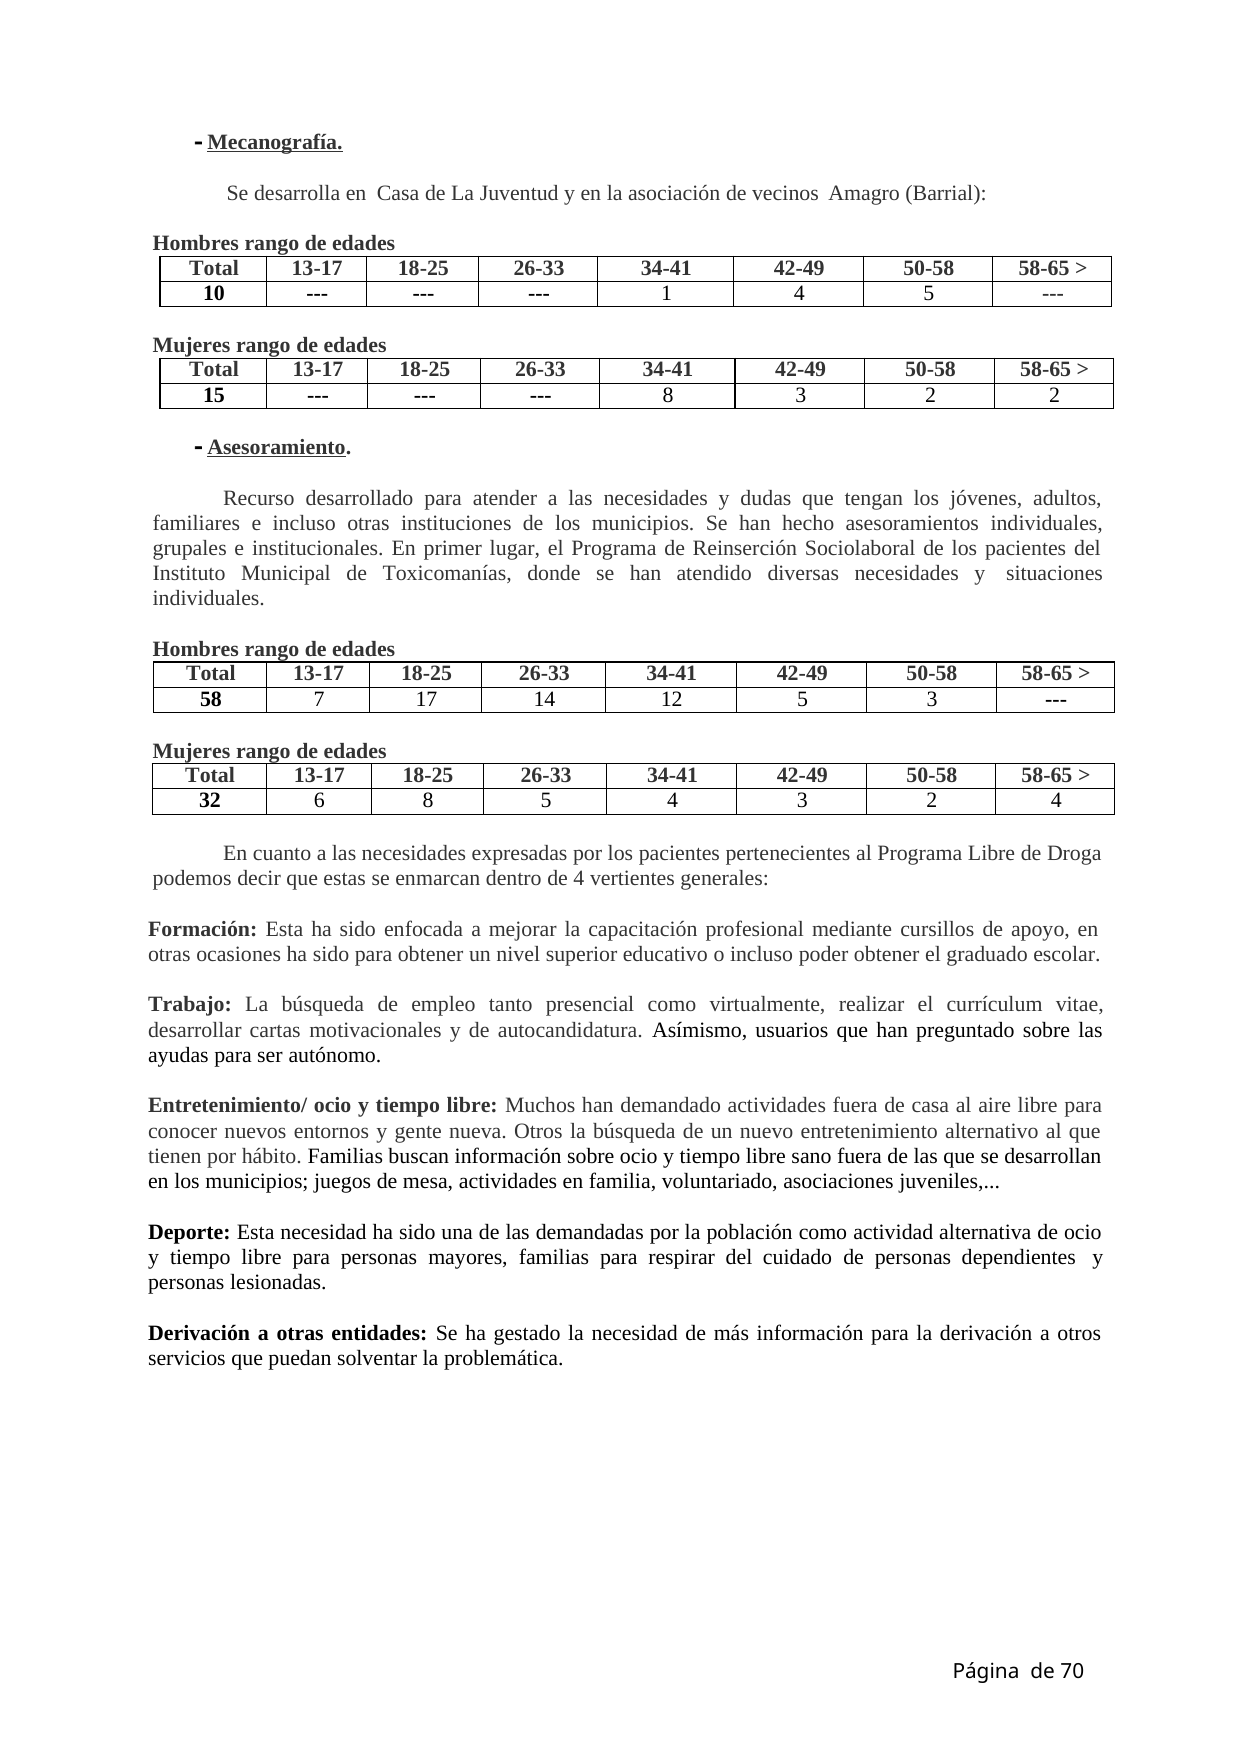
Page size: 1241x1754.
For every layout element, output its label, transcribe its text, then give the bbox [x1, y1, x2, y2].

table_cell --- [267, 384, 367, 408]
table_header 18-25 [368, 359, 480, 383]
table_header 58-65 > [995, 359, 1113, 383]
table_cell 15 [161, 384, 266, 408]
table_header 50-58 [865, 359, 994, 383]
table_cell 3 [737, 789, 866, 813]
table_header 13-17 [267, 257, 366, 281]
list Mecanografía. [194, 129, 1163, 154]
table_header 42-49 [737, 764, 866, 788]
table_cell 32 [153, 789, 266, 813]
table_cell 2 [995, 384, 1113, 408]
table_header 26-33 [479, 257, 597, 281]
text Mujeres rango de edades [152, 738, 1163, 763]
table_cell --- [481, 384, 599, 408]
table_cell 4 [996, 789, 1114, 813]
table_header 42-49 [737, 663, 866, 687]
table_cell 8 [600, 384, 734, 408]
table_header 34-41 [607, 764, 736, 788]
table_cell 3 [867, 688, 996, 712]
table_header 18-25 [372, 764, 483, 788]
table_cell 58 [154, 688, 266, 712]
table_header 58-65 > [996, 764, 1114, 788]
text Hombres rango de edades [152, 636, 1163, 661]
table_cell 5 [737, 688, 866, 712]
table_header 50-58 [867, 764, 995, 788]
table_header Total [161, 359, 266, 383]
table_cell 4 [734, 282, 863, 306]
table_header 50-58 [867, 663, 996, 687]
table_header 26-33 [484, 764, 606, 788]
table_header 42-49 [734, 257, 863, 281]
table_header 42-49 [736, 359, 864, 383]
table_cell 10 [161, 282, 266, 306]
text Derivación a otras entidades: Se ha gestado la necesidad de más información para la derivación a otros servicios que puedan solventar la problemática. [148, 1320, 1103, 1370]
table_header 50-58 [864, 257, 992, 281]
table_header 26-33 [482, 663, 605, 687]
table_header 34-41 [598, 257, 733, 281]
table_cell 14 [482, 688, 605, 712]
table_header 13-17 [267, 359, 367, 383]
text Recurso desarrollado para atender a las necesidades y dudas que tengan los jóvenes, adultos, familiares e incluso otras instituciones de los municipios. Se han hecho asesoramientos individuales, grupales e institucionales. En primer lugar, el Programa de Reinserción Sociolaboral de los pacientes del Instituto Municipal de Toxicomanías, donde se han atendido diversas necesidades y situaciones individuales. [152, 484, 1103, 611]
text Entretenimiento/ ocio y tiempo libre: Muchos han demandado actividades fuera de casa al aire libre para conocer nuevos entornos y gente nueva. Otros la búsqueda de un nuevo entretenimiento alternativo al que tienen por hábito. Familias buscan información sobre ocio y tiempo libre sano fuera de las que se desarrollan en los municipios; juegos de mesa, actividades en familia, voluntariado, asociaciones juveniles,... [148, 1092, 1103, 1193]
text En cuanto a las necesidades expresadas por los pacientes pertenecientes al Programa Libre de Droga podemos decir que estas se enmarcan dentro de 4 vertientes generales: [152, 840, 1103, 890]
table_cell 6 [267, 789, 371, 813]
table_cell --- [997, 688, 1114, 712]
table_cell 5 [484, 789, 606, 813]
table_cell 2 [865, 384, 994, 408]
text Formación: Esta ha sido enfocada a mejorar la capacitación profesional mediante cursillos de apoyo, en otras ocasiones ha sido para obtener un nivel superior educativo o incluso poder obtener el graduado escolar. [148, 916, 1123, 966]
table_cell --- [993, 282, 1111, 306]
text Mujeres rango de edades [152, 332, 1163, 357]
table_cell --- [479, 282, 597, 306]
table_header 13-17 [267, 663, 369, 687]
table_cell --- [367, 282, 478, 306]
table_cell --- [368, 384, 480, 408]
table_header 34-41 [606, 663, 736, 687]
table_header 58-65 > [997, 663, 1114, 687]
table_header 18-25 [370, 663, 481, 687]
table_header Total [161, 257, 266, 281]
table_cell 2 [867, 789, 995, 813]
text Deporte: Esta necesidad ha sido una de las demandadas por la población como actividad alternativa de ocio y tiempo libre para personas mayores, familias para respirar del cuidado de personas dependientes y personas lesionadas. [148, 1219, 1103, 1294]
table_header 13-17 [267, 764, 371, 788]
table_header 34-41 [600, 359, 734, 383]
table_cell 3 [736, 384, 864, 408]
table_cell 5 [864, 282, 992, 306]
table_cell 12 [606, 688, 736, 712]
text Se desarrolla en Casa de La Juventud y en la asociación de vecinos Amagro (Barrial): [226, 180, 1163, 205]
table_header 58-65 > [993, 257, 1111, 281]
table_header Total [154, 663, 266, 687]
table_cell --- [267, 282, 366, 306]
table_header 26-33 [481, 359, 599, 383]
text Hombres rango de edades [152, 230, 1163, 256]
table_header Total [153, 764, 266, 788]
table_cell 7 [267, 688, 369, 712]
list Asesoramiento. [194, 434, 1163, 459]
table_cell 17 [370, 688, 481, 712]
table_cell 4 [607, 789, 736, 813]
text Trabajo: La búsqueda de empleo tanto presencial como virtualmente, realizar el currículum vitae, desarrollar cartas motivacionales y de autocandidatura. Asímismo, usuarios que han preguntado sobre las ayudas para ser autónomo. [148, 991, 1104, 1067]
table_header 18-25 [367, 257, 478, 281]
table_cell 1 [598, 282, 733, 306]
table_cell 8 [372, 789, 483, 813]
